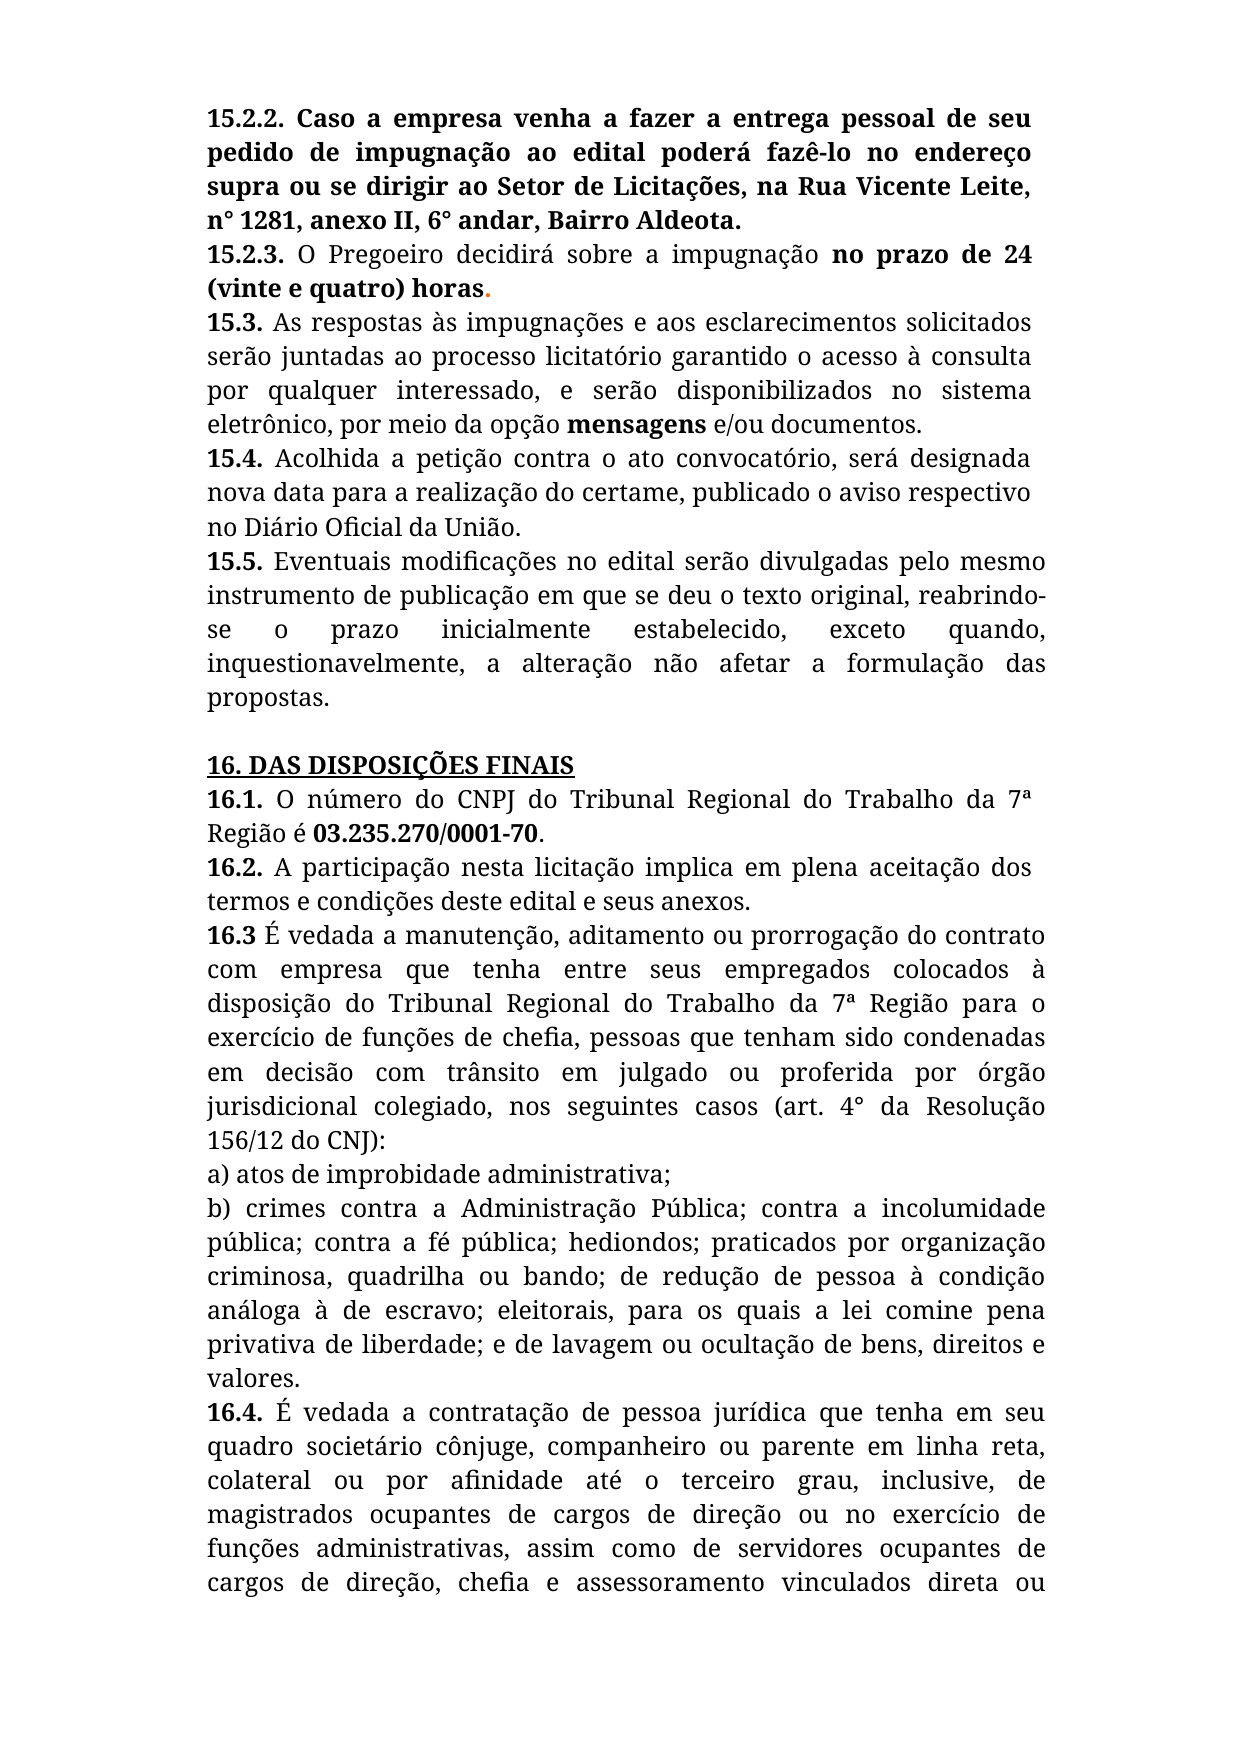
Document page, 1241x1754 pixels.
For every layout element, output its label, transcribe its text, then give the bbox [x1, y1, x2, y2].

text 15.2.2. Caso a empresa venha a fazer a entrega pessoal de seu pedido de impugnação ao edital poderá fazê-lo no endereço supra ou se dirigir ao Setor de Licitações, na Rua Vicente Leite, n° 1281, anexo II, 6° andar, Bairro Aldeota. [207, 100, 1032, 237]
text b) crimes contra a Administração Pública; contra a incolumidade pública; contra a fé pública; hediondos; praticados por organização criminosa, quadrilha ou bando; de redução de pessoa à condição análoga à de escravo; eleitorais, para os quais a lei comine pena privativa de liberdade; e de lavagem ou ocultação de bens, direitos e valores. [207, 1190, 1047, 1395]
text 15.4. Acolhida a petição contra o ato convocatório, será designada nova data para a realização do certame, publicado o aviso respectivo no Diário Oficial da União. [207, 441, 1032, 543]
text 16.3 É vedada a manutenção, aditamento ou prorrogação do contrato com empresa que tenha entre seus empregados colocados à disposição do Tribunal Regional do Trabalho da 7ª Região para o exercício de funções de chefia, pessoas que tenham sido condenadas em decisão com trânsito em julgado ou proferida por órgão jurisdicional colegiado, nos seguintes casos (art. 4° da Resolução 156/12 do CNJ): [207, 918, 1047, 1156]
text 16.1. O número do CNPJ do Tribunal Regional do Trabalho da 7ª Região é 03.235.270/0001-70. [207, 782, 1032, 850]
text a) atos de improbidade administrativa; [207, 1156, 1047, 1190]
text 16. DAS DISPOSIÇÕES FINAIS [207, 748, 1032, 782]
text 15.2.3. O Pregoeiro decidirá sobre a impugnação no prazo de 24 (vinte e quatro) horas. [207, 237, 1032, 305]
text 16.4. É vedada a contratação de pessoa jurídica que tenha em seu quadro societário cônjuge, companheiro ou parente em linha reta, colateral ou por afinidade até o terceiro grau, inclusive, de magistrados ocupantes de cargos de direção ou no exercício de funções administrativas, assim como de servidores ocupantes de cargos de direção, chefia e assessoramento vinculados direta ou [207, 1395, 1047, 1599]
text 15.5. Eventuais modificações no edital serão divulgadas pelo mesmo instrumento de publicação em que se deu o texto original, reabrindo-se o prazo inicialmente estabelecido, exceto quando, inquestionavelmente, a alteração não afetar a formulação das propostas. [207, 543, 1047, 713]
text 16.2. A participação nesta licitação implica em plena aceitação dos termos e condições deste edital e seus anexos. [207, 850, 1032, 918]
text 15.3. As respostas às impugnações e aos esclarecimentos solicitados serão juntadas ao processo licitatório garantido o acesso à consulta por qualquer interessado, e serão disponibilizados no sistema eletrônico, por meio da opção mensagens e/ou documentos. [207, 305, 1032, 441]
